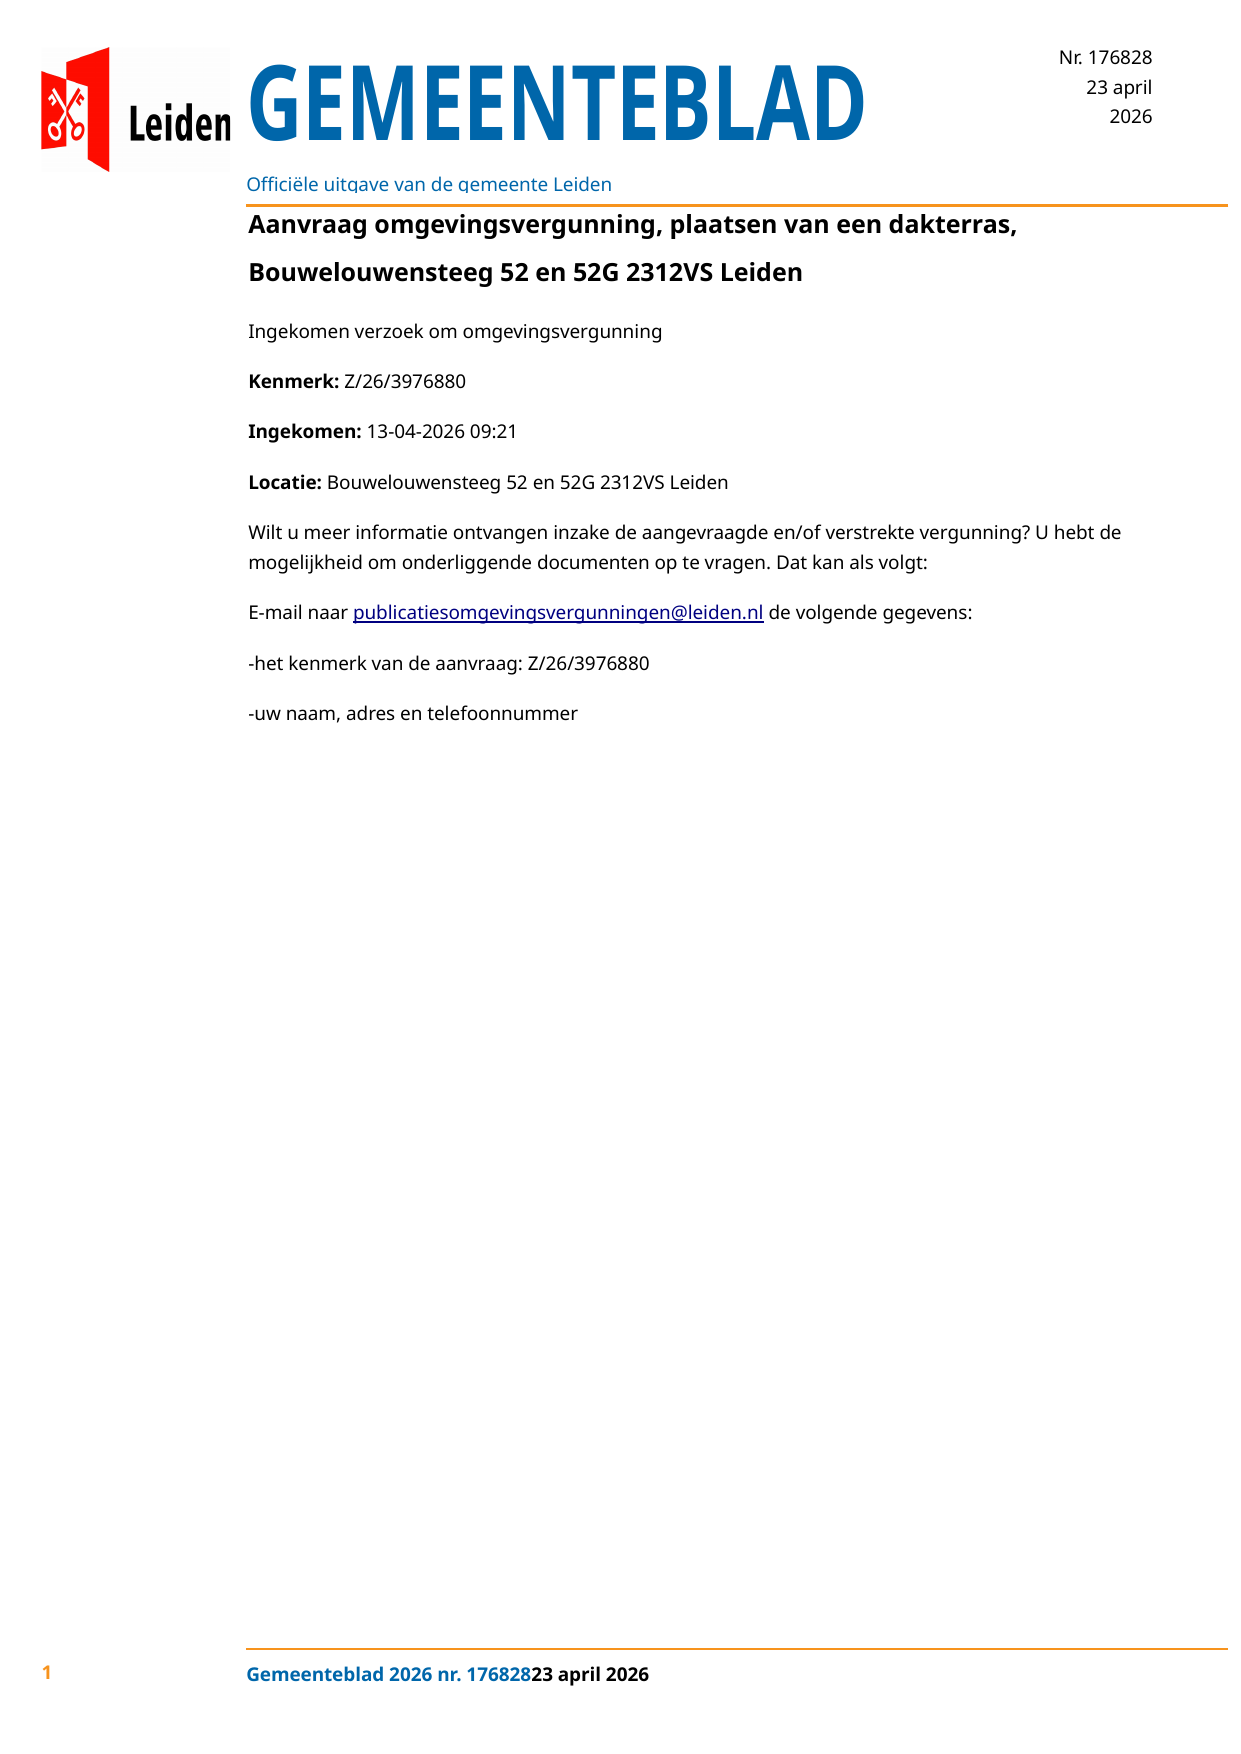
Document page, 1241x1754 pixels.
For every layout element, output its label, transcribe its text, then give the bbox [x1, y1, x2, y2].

text Ingekomen verzoek om omgevingsvergunning [248, 318, 1152, 344]
text Aanvraag omgevingsvergunning, plaatsen van een dakterras, Bouwelouwensteeg 52 en 52G 2312VS Leiden [248, 207, 1152, 288]
text Wilt u meer informatie ontvangen inzake de aangevraagde en/of verstrekte vergunning? U hebt de mogelijkheid om onderliggende documenten op te vragen. Dat kan als volgt: [248, 519, 1152, 575]
text Locatie: Bouwelouwensteeg 52 en 52G 2312VS Leiden [248, 469, 1152, 495]
text Kenmerk: Z/26/3976880 [248, 368, 1152, 394]
text -uw naam, adres en telefoonnummer [248, 700, 1152, 726]
picture [41, 47, 231, 172]
text E-mail naar publicatiesomgevingsvergunningen@leiden.nl de volgende gegevens: [248, 599, 1152, 625]
text Ingekomen: 13-04-2026 09:21 [248, 419, 1152, 444]
text -het kenmerk van de aanvraag: Z/26/3976880 [248, 650, 1152, 676]
